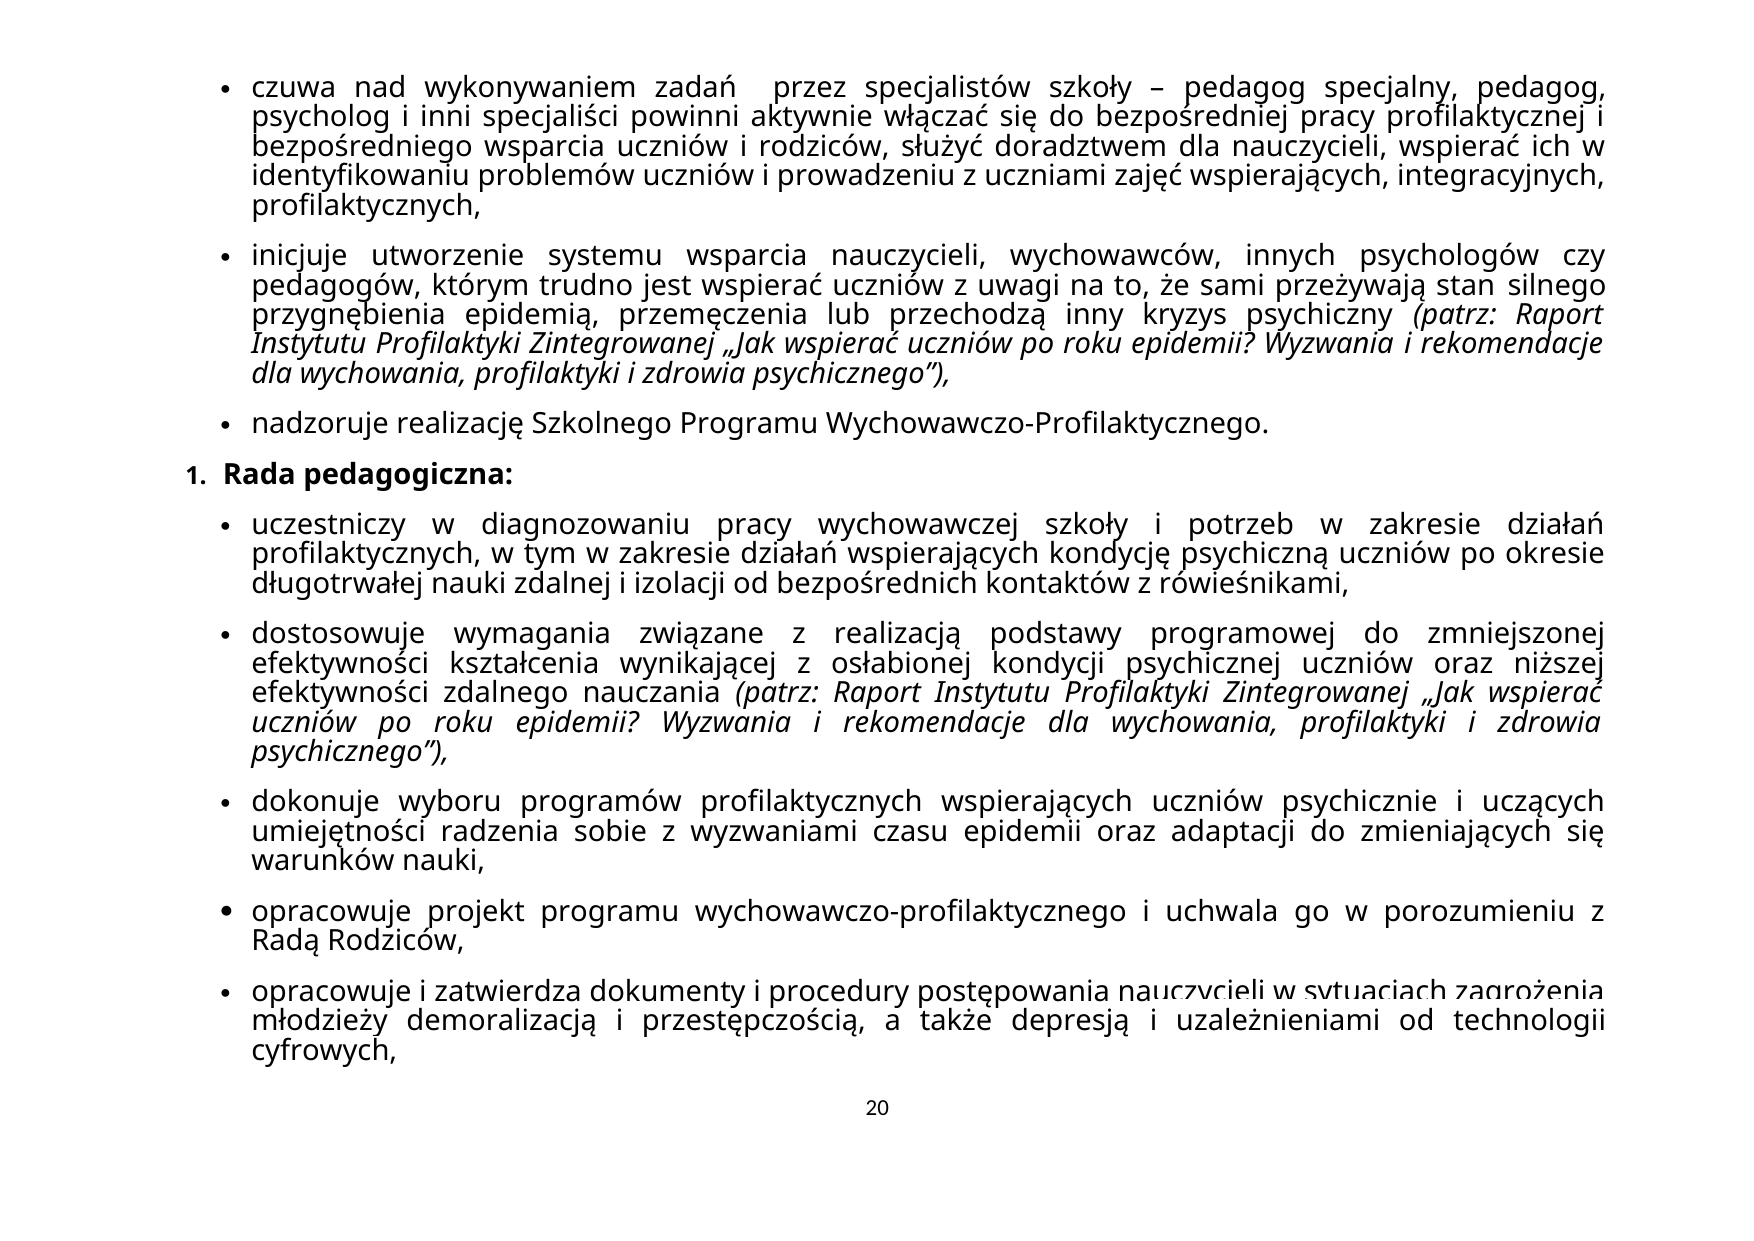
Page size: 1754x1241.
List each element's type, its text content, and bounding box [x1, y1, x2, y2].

list dostosowuje wymagania związane z realizacją podstawy programowej do zmniejszonej efektywności kształcenia wynikającej z osłabionej kondycji psychicznej uczniów oraz niższej efektywności zdalnego nauczania (patrz: Raport Instytutu Profilaktyki Zintegrowanej „Jak wspierać uczniów po roku epidemii? Wyzwania i rekomendacje dla wychowania, profilaktyki i zdrowia psychicznego”), [221, 620, 1606, 767]
list Rada pedagogiczna: [185, 461, 1606, 490]
list opracowuje i zatwierdza dokumenty i procedury postępowania nauczycieli w sytuacjach zagrożenia młodzieży demoralizacją i przestępczością, a także depresją i uzależnieniami od technologii cyfrowych, [221, 977, 1606, 1066]
list nadzoruje realizację Szkolnego Programu Wychowawczo-Profilaktycznego. [221, 410, 1606, 440]
list dokonuje wyboru programów profilaktycznych wspierających uczniów psychicznie i uczących umiejętności radzenia sobie z wyzwaniami czasu epidemii oraz adaptacji do zmieniających się warunków nauki, [221, 788, 1606, 877]
list uczestniczy w diagnozowaniu pracy wychowawczej szkoły i potrzeb w zakresie działań profilaktycznych, w tym w zakresie działań wspierających kondycję psychiczną uczniów po okresie długotrwałej nauki zdalnej i izolacji od bezpośrednich kontaktów z rówieśnikami, [221, 511, 1606, 599]
list inicjuje utworzenie systemu wsparcia nauczycieli, wychowawców, innych psychologów czy pedagogów, którym trudno jest wspierać uczniów z uwagi na to, że sami przeżywają stan silnego przygnębienia epidemią, przemęczenia lub przechodzą inny kryzys psychiczny (patrz: Raport Instytutu Profilaktyki Zintegrowanej „Jak wspierać uczniów po roku epidemii? Wyzwania i rekomendacje dla wychowania, profilaktyki i zdrowia psychicznego”), [221, 242, 1606, 389]
list opracowuje projekt programu wychowawczo-profilaktycznego i uchwala go w porozumieniu z Radą Rodziców, [221, 898, 1606, 957]
list czuwa nad wykonywaniem zadań przez specjalistów szkoły – pedagog specjalny, pedagog, psycholog i inni specjaliści powinni aktywnie włączać się do bezpośredniej pracy profilaktycznej i bezpośredniego wsparcia uczniów i rodziców, służyć doradztwem dla nauczycieli, wspierać ich w identyfikowaniu problemów uczniów i prowadzeniu z uczniami zajęć wspierających, integracyjnych, profilaktycznych, [221, 74, 1606, 221]
